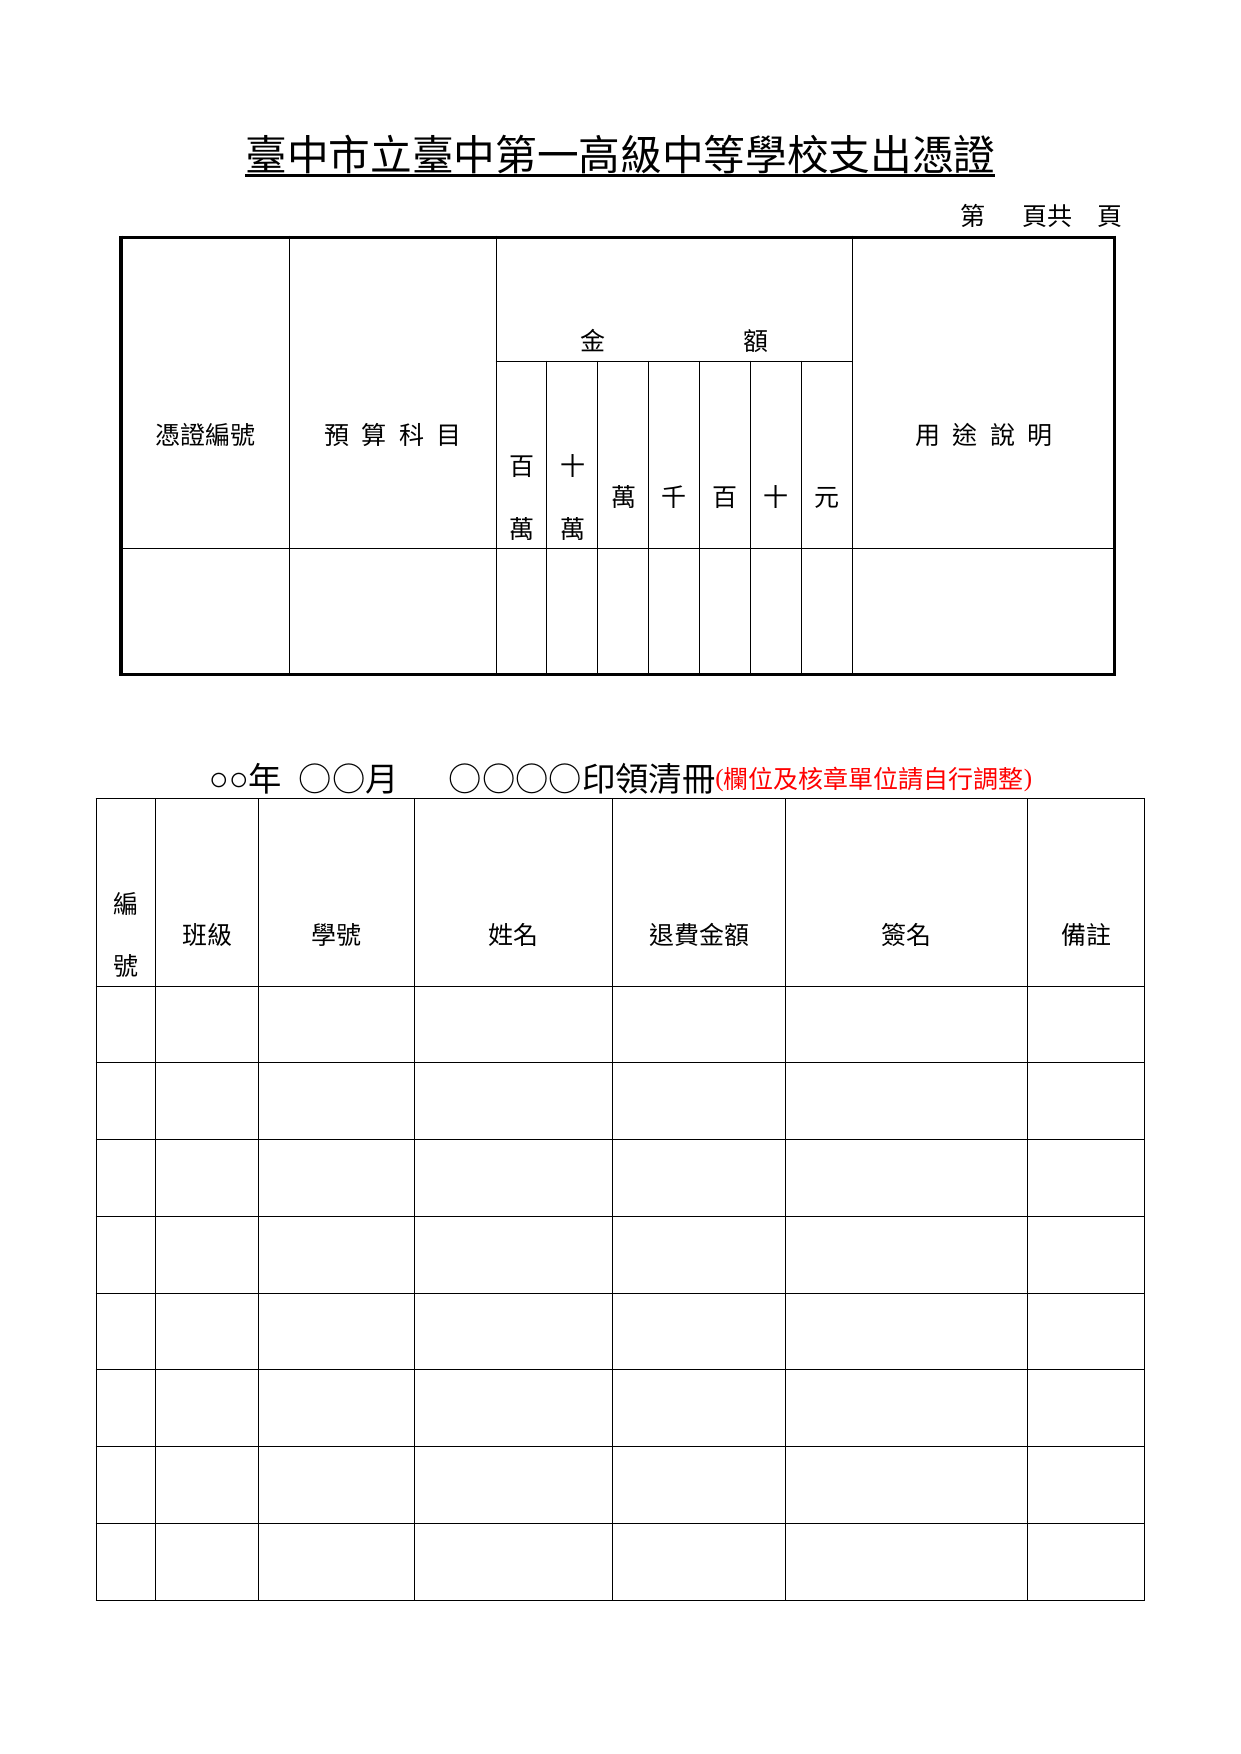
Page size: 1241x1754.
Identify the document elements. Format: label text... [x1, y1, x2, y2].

table_cell [613, 1294, 785, 1369]
table_header 退費金額 [613, 799, 785, 986]
table_cell [802, 549, 852, 673]
table_cell [97, 1294, 155, 1369]
table_cell [1028, 1370, 1144, 1446]
table_cell [97, 1140, 155, 1216]
table_cell [613, 1370, 785, 1446]
table_cell [1028, 1294, 1144, 1369]
table_cell [751, 549, 801, 673]
table_cell [613, 1217, 785, 1293]
table_cell [786, 1063, 1027, 1139]
table_cell 十萬 [547, 362, 597, 548]
table_cell [97, 1447, 155, 1523]
table_cell [613, 987, 785, 1062]
table_cell [1028, 1217, 1144, 1293]
table_cell [415, 1217, 612, 1293]
table_cell [415, 1370, 612, 1446]
table_cell [97, 987, 155, 1062]
table_cell [415, 987, 612, 1062]
table_cell [700, 549, 750, 673]
table_cell [259, 1524, 414, 1600]
table_cell [547, 549, 597, 673]
table_cell [613, 1524, 785, 1600]
table_header 預 算 科 目 [290, 239, 496, 548]
table_header 金 額 [497, 239, 852, 361]
table_header 簽名 [786, 799, 1027, 986]
table_cell [123, 549, 289, 673]
table_cell [786, 1524, 1027, 1600]
table_cell 百 [700, 362, 750, 548]
table_header 學號 [259, 799, 414, 986]
table_cell [259, 1370, 414, 1446]
table_cell [613, 1063, 785, 1139]
table_cell [259, 1063, 414, 1139]
table_cell [613, 1140, 785, 1216]
table_cell [156, 1217, 258, 1293]
table_cell [1028, 1524, 1144, 1600]
table_header 編號 [97, 799, 155, 986]
table_cell 十 [751, 362, 801, 548]
table_cell [786, 987, 1027, 1062]
table_header 班級 [156, 799, 258, 986]
table_cell 千 [649, 362, 699, 548]
table_cell [786, 1370, 1027, 1446]
table_cell [598, 549, 648, 673]
table_cell [415, 1447, 612, 1523]
table_cell [786, 1217, 1027, 1293]
table_cell 元 [802, 362, 852, 548]
text ○○年 ○○月 ○○○○印領清冊(欄位及核章單位請自行調整) [118, 736, 1122, 798]
table_cell [259, 1447, 414, 1523]
table_cell [415, 1063, 612, 1139]
table_cell [1028, 1140, 1144, 1216]
table_cell [97, 1217, 155, 1293]
table_cell [156, 1370, 258, 1446]
table_header 用 途 說 明 [853, 239, 1113, 548]
table_cell [259, 1217, 414, 1293]
table_cell [649, 549, 699, 673]
table_cell [415, 1294, 612, 1369]
table_cell [613, 1447, 785, 1523]
table_cell [156, 1447, 258, 1523]
table_cell [156, 1294, 258, 1369]
table_cell [156, 987, 258, 1062]
table_header 憑證編號 [123, 239, 289, 548]
table_cell [786, 1447, 1027, 1523]
table_cell 萬 [598, 362, 648, 548]
table_cell [259, 987, 414, 1062]
table_cell [156, 1140, 258, 1216]
table_cell [1028, 1447, 1144, 1523]
table_cell 百萬 [497, 362, 546, 548]
table_cell [97, 1524, 155, 1600]
table_cell [786, 1294, 1027, 1369]
table_header 姓名 [415, 799, 612, 986]
table_cell [156, 1063, 258, 1139]
table_cell [853, 549, 1113, 673]
table_cell [415, 1524, 612, 1600]
table_header 備註 [1028, 799, 1144, 986]
table_cell [156, 1524, 258, 1600]
table_cell [290, 549, 496, 673]
table_cell [1028, 1063, 1144, 1139]
table_cell [97, 1063, 155, 1139]
table_cell [786, 1140, 1027, 1216]
text 臺中市立臺中第一高級中等學校支出憑證 [118, 111, 1122, 173]
text 第 頁共 頁 [118, 173, 1122, 236]
table_cell [259, 1140, 414, 1216]
table_cell [97, 1370, 155, 1446]
table_cell [415, 1140, 612, 1216]
table_cell [1028, 987, 1144, 1062]
table_cell [259, 1294, 414, 1369]
table_cell [497, 549, 546, 673]
